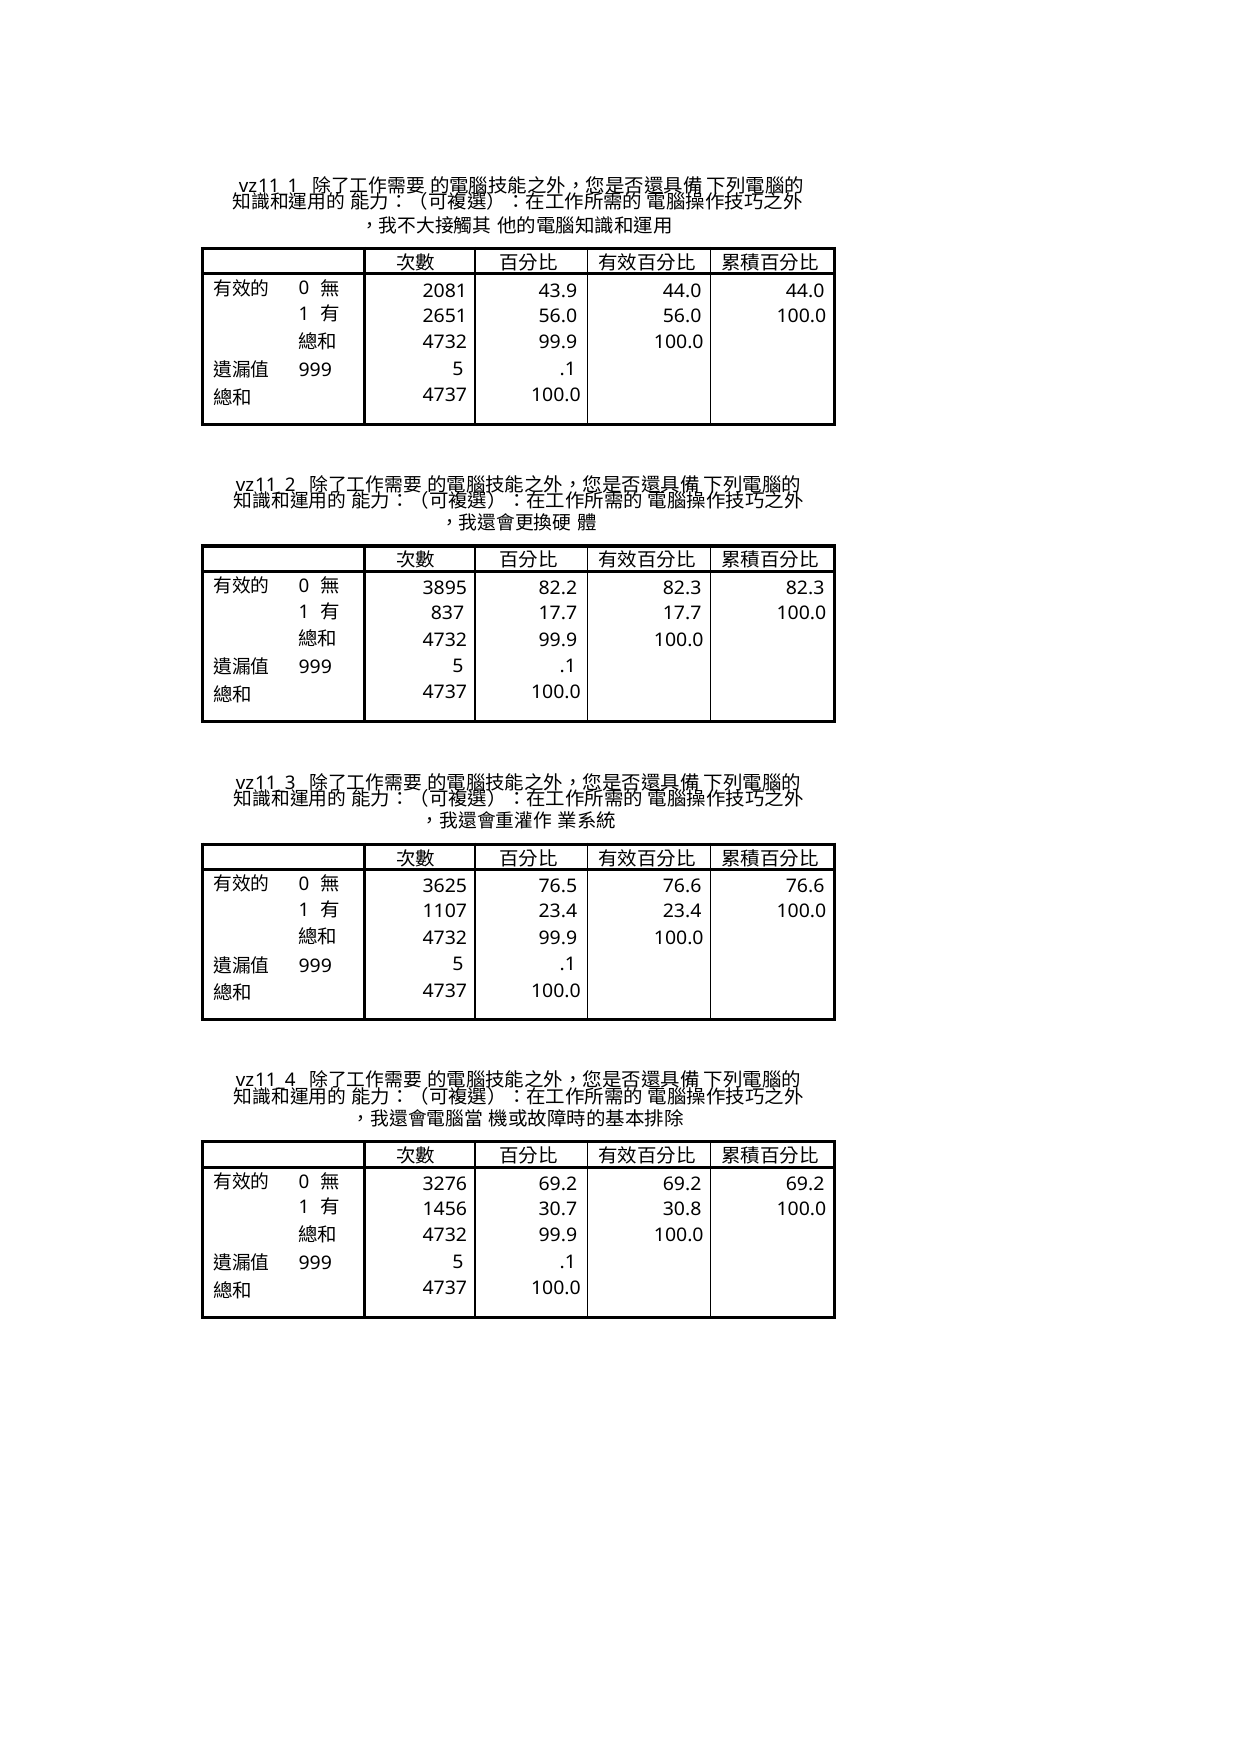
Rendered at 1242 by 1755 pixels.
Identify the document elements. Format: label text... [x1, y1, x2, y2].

table_cell 76.5 23.4 99.9 .1 100.0 [476, 871, 587, 1018]
table_header 百分比 [476, 250, 587, 272]
table_cell 44.0 56.0 100.0 [588, 275, 710, 422]
text vz11_3 除了工作需要 的電腦技能之外，您是否還具備 下列電腦的 知識和運用的 能力：（可複選）：在工作所需的 電腦操作技巧之外 [230, 775, 806, 811]
table_header 次數 [366, 846, 474, 868]
text vz11_2 除了工作需要 的電腦技能之外，您是否還具備 下列電腦的 知識和運用的 能力：（可複選）：在工作所需的 電腦操作技巧之外 [230, 476, 806, 513]
table_cell 69.2 30.7 99.9 .1 100.0 [476, 1169, 587, 1316]
table_cell 82.2 17.7 99.9 .1 100.0 [476, 573, 587, 720]
table_cell 2081 2651 4732 5 4737 [366, 275, 474, 422]
table_header 次數 [366, 548, 474, 570]
table_cell 82.3 17.7 100.0 [588, 573, 710, 720]
table_header [204, 250, 363, 272]
table_cell 有效的 0 無 1 有 總和 遺漏值 999 總和 [204, 871, 363, 1018]
table_cell 76.6 23.4 100.0 [588, 871, 710, 1018]
table_cell 76.6 100.0 [711, 871, 833, 1018]
table_cell 82.3 100.0 [711, 573, 833, 720]
table_header 百分比 [476, 548, 587, 570]
table_cell 3276 1456 4732 5 4737 [366, 1169, 474, 1316]
table_header 累積百分比 [711, 846, 833, 868]
table_header 有效百分比 [588, 1143, 710, 1166]
table_header 累積百分比 [711, 250, 833, 272]
table_header [204, 548, 363, 570]
text ，我還會重灌作 業系統 [415, 811, 622, 832]
table_header [204, 1143, 363, 1166]
text ，我還會電腦當 機或故障時的基本排除 [346, 1108, 689, 1129]
table_cell 3895 837 4732 5 4737 [366, 573, 474, 720]
text ，我不大接觸其 他的電腦知識和運用 [360, 217, 1069, 236]
table_cell 有效的 0 無 1 有 總和 遺漏值 999 總和 [204, 275, 363, 422]
table_header 有效百分比 [588, 548, 710, 570]
table_header 百分比 [476, 846, 587, 868]
table_cell 3625 1107 4732 5 4737 [366, 871, 474, 1018]
table_header 累積百分比 [711, 1143, 833, 1166]
table_cell 43.9 56.0 99.9 .1 100.0 [476, 275, 587, 422]
table_header 有效百分比 [588, 250, 710, 272]
table_header 累積百分比 [711, 548, 833, 570]
table_cell 44.0 100.0 [711, 275, 833, 422]
table_cell 69.2 100.0 [711, 1169, 833, 1316]
table_header 次數 [366, 1143, 474, 1166]
table_cell 有效的 0 無 1 有 總和 遺漏值 999 總和 [204, 1169, 363, 1316]
table_header 次數 [366, 250, 474, 272]
table_header 有效百分比 [588, 846, 710, 868]
text ，我還會更換硬 體 [434, 513, 602, 534]
text vz11_4 除了工作需要 的電腦技能之外，您是否還具備 下列電腦的 知識和運用的 能力：（可複選）：在工作所需的 電腦操作技巧之外 [230, 1072, 806, 1108]
table_cell 有效的 0 無 1 有 總和 遺漏值 999 總和 [204, 573, 363, 720]
table_header [204, 846, 363, 868]
table_header 百分比 [476, 1143, 587, 1166]
table_cell 69.2 30.8 100.0 [588, 1169, 710, 1316]
